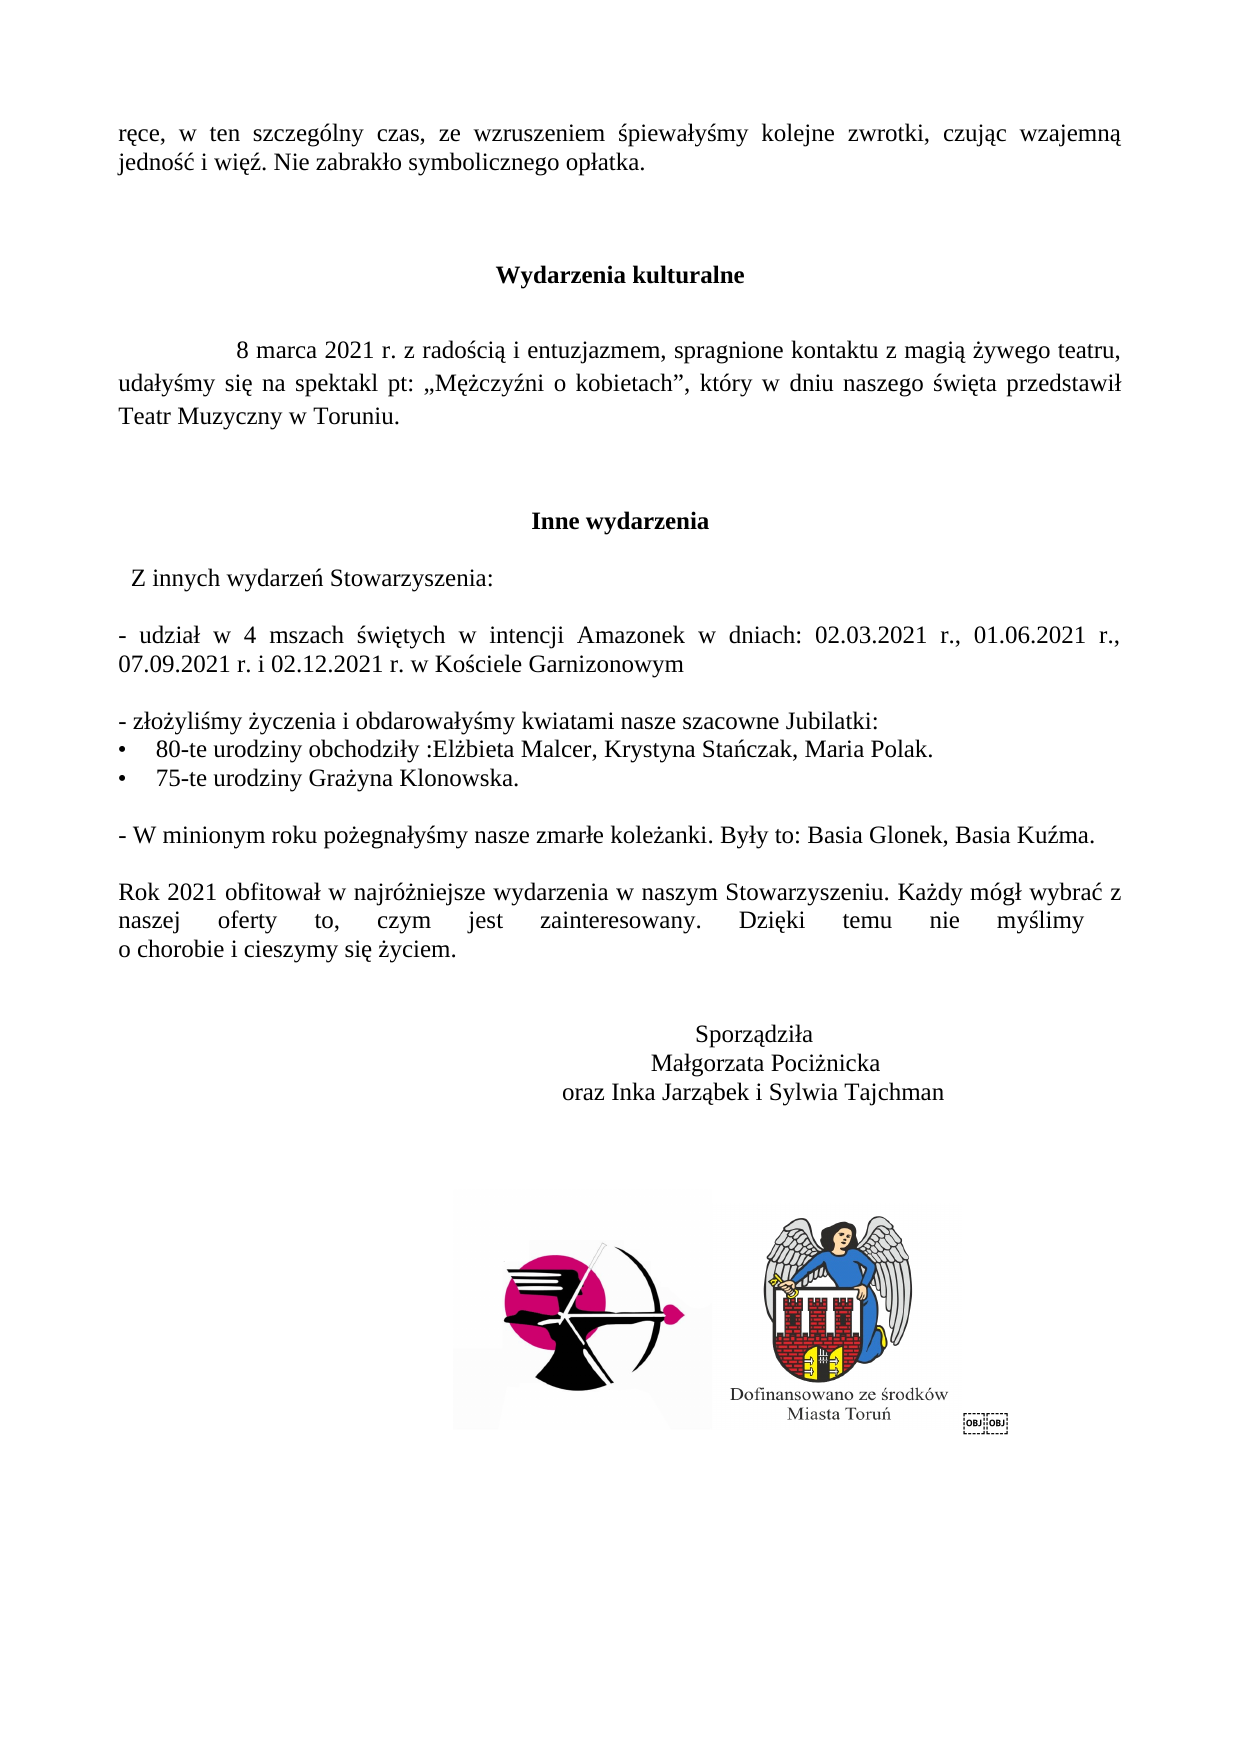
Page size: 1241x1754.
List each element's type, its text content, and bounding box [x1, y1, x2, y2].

text Małgorzata Pociżnicka [651, 1048, 1122, 1077]
text - W minionym roku pożegnałyśmy nasze zmarłe koleżanki. Były to: Basia Glonek, Basia Kuźma. [118, 820, 1122, 849]
list 75-te urodziny Grażyna Klonowska. [81, 763, 1122, 792]
text Z innych wydarzeń Stowarzyszenia: [118, 563, 1122, 592]
text oraz Inka Jarząbek i Sylwia Tajchman [562, 1077, 1122, 1105]
text Inne wydarzenia [118, 506, 1122, 535]
text - złożyliśmy życzenia i obdarowałyśmy kwiatami nasze szacowne Jubilatki: [118, 706, 1122, 734]
text Rok 2021 obfitował w najróżniejsze wydarzenia w naszym Stowarzyszeniu. Każdy mógł wybrać z naszej oferty to, czym jest zainteresowany. Dzięki temu nie myślimy o chorobie i cieszymy się życiem. [118, 877, 1122, 963]
text Wydarzenia kulturalne [118, 260, 1122, 288]
text ￼￼ [118, 1189, 1122, 1436]
text - udział w 4 mszach świętych w intencji Amazonek w dniach: 02.03.2021 r., 01.06.2021 r., 07.09.2021 r. i 02.12.2021 r. w Kościele Garnizonowym [118, 620, 1122, 678]
text ręce, w ten szczególny czas, ze wzruszeniem śpiewałyśmy kolejne zwrotki, czując wzajemną jedność i więź. Nie zabrakło symbolicznego opłatka. [118, 118, 1122, 176]
text 8 marca 2021 r. z radością i entuzjazmem, spragnione kontaktu z magią żywego teatru, udałyśmy się na spektakl pt: „Mężczyźni o kobietach”, który w dniu naszego święta przedstawił Teatr Muzyczny w Toruniu. [118, 335, 1122, 430]
list 80-te urodziny obchodziły :Elżbieta Malcer, Krystyna Stańczak, Maria Polak. [81, 734, 1122, 763]
text Sporządziła [695, 1019, 1122, 1048]
